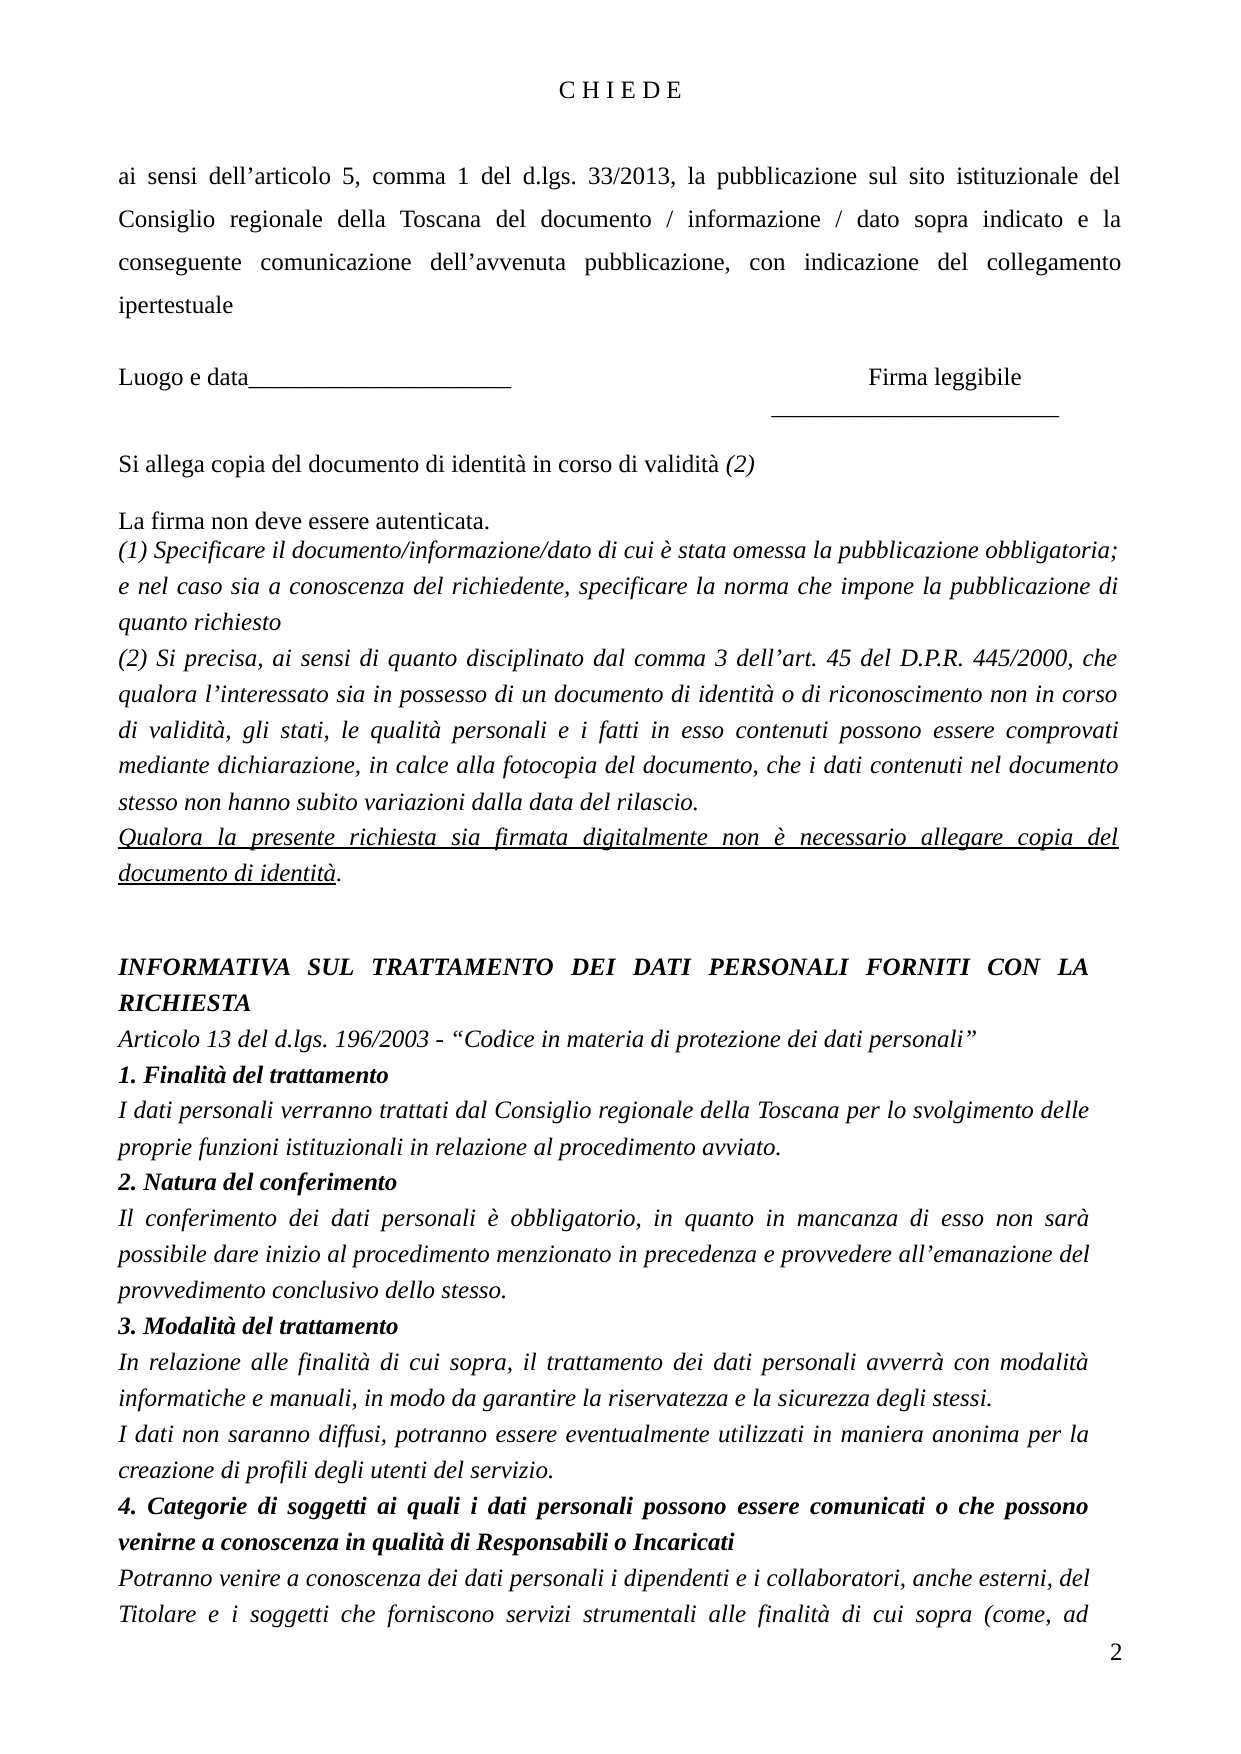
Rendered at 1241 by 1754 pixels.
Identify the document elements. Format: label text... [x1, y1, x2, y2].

text Articolo 13 del d.lgs. 196/2003 - “Codice in materia di protezione dei dati personali” [118, 1024, 1093, 1052]
text (1) Specificare il documento/informazione/dato di cui è stata omessa la pubblicazione obbligatoria; e nel caso sia a conoscenza del richiedente, specificare la norma che impone la pubblicazione di quanto richiesto [118, 535, 1122, 636]
text _______________________ [708, 391, 1122, 420]
text INFORMATIVA SUL TRATTAMENTO DEI DATI PERSONALI FORNITI CON LA RICHIESTA [118, 952, 1093, 1017]
text 1. Finalità del trattamento [118, 1060, 1093, 1088]
text I dati personali verranno trattati dal Consiglio regionale della Toscana per lo svolgimento delle proprie funzioni istituzionali in relazione al procedimento avviato. [118, 1096, 1093, 1160]
text C H I E D E [118, 75, 1122, 104]
list La firma non deve essere autenticata. [118, 506, 1122, 535]
text 3. Modalità del trattamento [118, 1311, 1093, 1340]
text (2) Si precisa, ai sensi di quanto disciplinato dal comma 3 dell’art. 45 del D.P.R. 445/2000, che qualora l’interessato sia in possesso di un documento di identità o di riconoscimento non in corso di validità, gli stati, le qualità personali e i fatti in esso contenuti possono essere comprovati mediante dichiarazione, in calce alla fotocopia del documento, che i dati contenuti nel documento stesso non hanno subito variazioni dalla data del rilascio. [118, 643, 1122, 815]
text In relazione alle finalità di cui sopra, il trattamento dei dati personali avverrà con modalità informatiche e manuali, in modo da garantire la riservatezza e la sicurezza degli stessi. [118, 1347, 1093, 1412]
text ai sensi dell’articolo 5, comma 1 del d.lgs. 33/2013, la pubblicazione sul sito istituzionale del Consiglio regionale della Toscana del documento / informazione / dato sopra indicato e la conseguente comunicazione dell’avvenuta pubblicazione, con indicazione del collegamento ipertestuale [118, 161, 1122, 319]
text Luogo e data_____________________ Firma leggibile [118, 362, 1122, 391]
text I dati non saranno diffusi, potranno essere eventualmente utilizzati in maniera anonima per la creazione di profili degli utenti del servizio. [118, 1419, 1093, 1484]
text Il conferimento dei dati personali è obbligatorio, in quanto in mancanza di esso non sarà possibile dare inizio al procedimento menzionato in precedenza e provvedere all’emanazione del provvedimento conclusivo dello stesso. [118, 1203, 1093, 1304]
text Potranno venire a conoscenza dei dati personali i dipendenti e i collaboratori, anche esterni, del Titolare e i soggetti che forniscono servizi strumentali alle finalità di cui sopra (come, ad [118, 1563, 1093, 1627]
text Qualora la presente richiesta sia firmata digitalmente non è necessario allegare copia del documento di identità. [118, 822, 1122, 887]
text Si allega copia del documento di identità in corso di validità (2) [118, 449, 1122, 477]
text 4. Categorie di soggetti ai quali i dati personali possono essere comunicati o che possono venirne a conoscenza in qualità di Responsabili o Incaricati [118, 1491, 1093, 1556]
text 2. Natura del conferimento [118, 1167, 1093, 1196]
